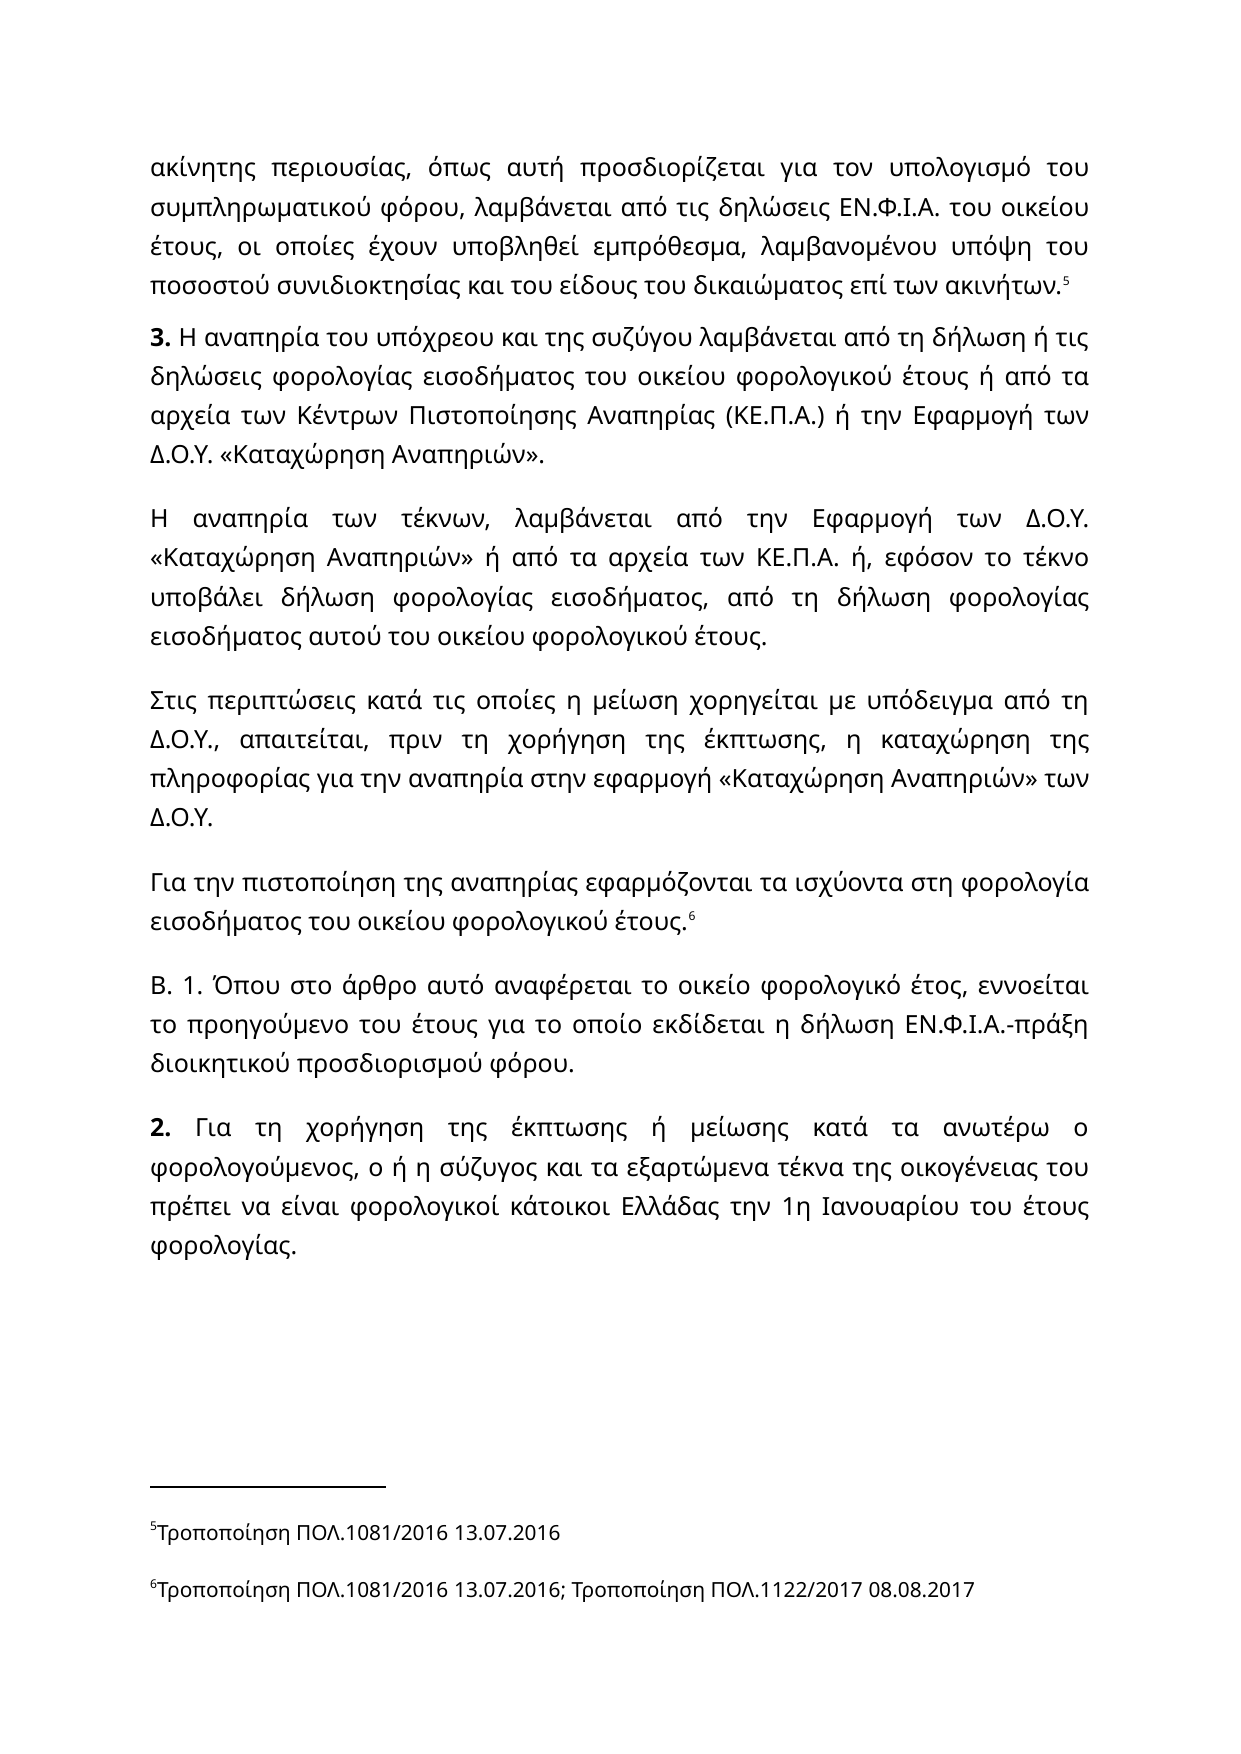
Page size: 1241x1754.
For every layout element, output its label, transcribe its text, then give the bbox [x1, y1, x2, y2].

text Τροποποίηση ΠΟΛ.1081/2016 13.07.2016; Τροποποίηση ΠΟΛ.1122/2017 08.08.2017 [150, 1576, 1090, 1604]
text Β. 1. Όπου στο άρθρο αυτό αναφέρεται το οικείο φορολογικό έτος, εννοείται το προηγούμενο του έτους για το οποίο εκδίδεται η δήλωση ΕΝ.Φ.Ι.Α.-πράξη διοικητικού προσδιορισμού φόρου. [150, 967, 1090, 1080]
text Για την πιστοποίηση της αναπηρίας εφαρμόζονται τα ισχύοντα στη φορολογία εισοδήματος του οικείου φορολογικού έτους. [150, 864, 1090, 937]
text Η αναπηρία των τέκνων, λαμβάνεται από την Εφαρμογή των Δ.Ο.Υ. «Καταχώρηση Αναπηριών» ή από τα αρχεία των ΚΕ.Π.Α. ή, εφόσον το τέκνο υποβάλει δήλωση φορολογίας εισοδήματος, από τη δήλωση φορολογίας εισοδήματος αυτού του οικείου φορολογικού έτους. [150, 501, 1090, 652]
text ακίνητης περιουσίας, όπως αυτή προσδιορίζεται για τον υπολογισμό του συμπληρωματικού φόρου, λαμβάνεται από τις δηλώσεις ΕΝ.Φ.Ι.Α. του οικείου έτους, οι οποίες έχουν υποβληθεί εμπρόθεσμα, λαμβανομένου υπόψη του ποσοστού συνιδιοκτησίας και του είδους του δικαιώματος επί των ακινήτων. [150, 150, 1090, 302]
text Τροποποίηση ΠΟΛ.1081/2016 13.07.2016 [150, 1518, 1090, 1546]
text 2. Για τη χορήγηση της έκπτωσης ή μείωσης κατά τα ανωτέρω ο φορολογούμενος, ο ή η σύζυγος και τα εξαρτώμενα τέκνα της οικογένειας του πρέπει να είναι φορολογικοί κάτοικοι Ελλάδας την 1η Ιανουαρίου του έτους φορολογίας. [150, 1110, 1090, 1262]
text 3. Η αναπηρία του υπόχρεου και της συζύγου λαμβάνεται από τη δήλωση ή τις δηλώσεις φορολογίας εισοδήματος του οικείου φορολογικού έτους ή από τα αρχεία των Κέντρων Πιστοποίησης Αναπηρίας (ΚΕ.Π.Α.) ή την Εφαρμογή των Δ.Ο.Υ. «Καταχώρηση Αναπηριών». [150, 319, 1090, 471]
text Στις περιπτώσεις κατά τις οποίες η μείωση χορηγείται με υπόδειγμα από τη Δ.Ο.Υ., απαιτείται, πριν τη χορήγηση της έκπτωσης, η καταχώρηση της πληροφορίας για την αναπηρία στην εφαρμογή «Καταχώρηση Αναπηριών» των Δ.Ο.Υ. [150, 682, 1090, 834]
